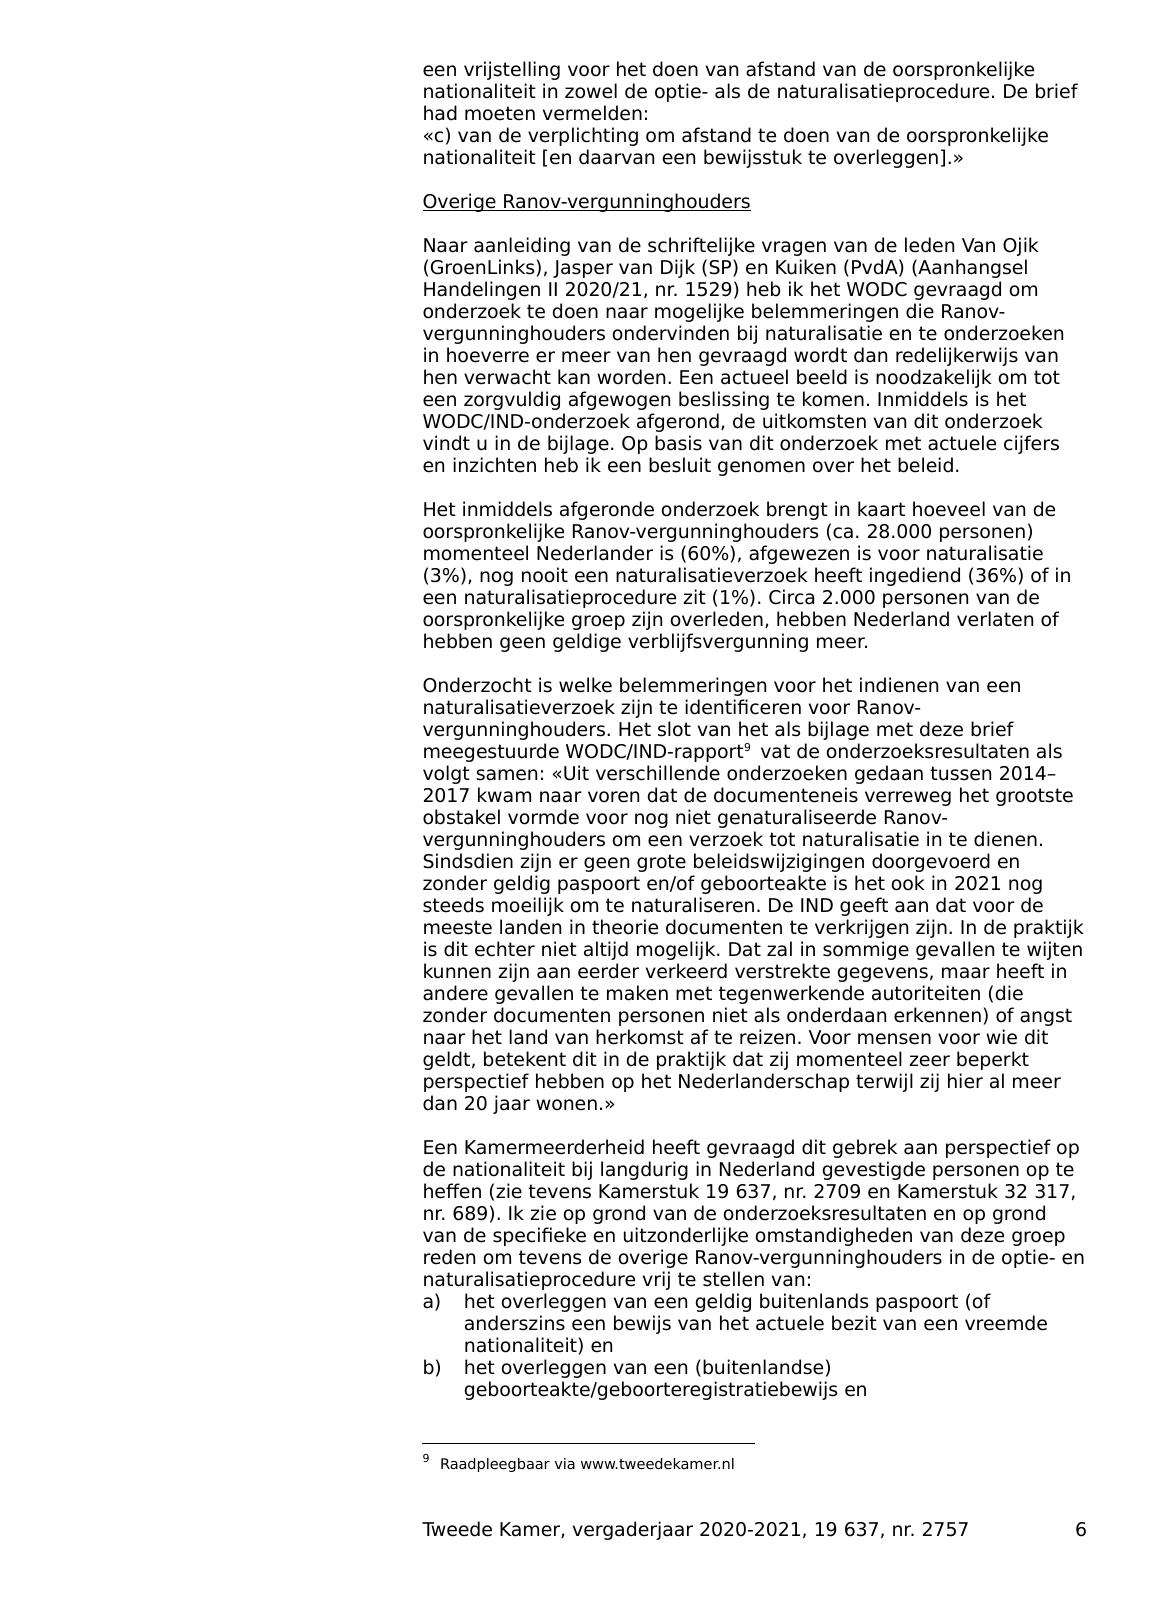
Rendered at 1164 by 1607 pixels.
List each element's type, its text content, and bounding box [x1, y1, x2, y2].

text Het inmiddels afgeronde onderzoek brengt in kaart hoeveel van de oorspronkelijke Ranov-vergunninghouders (ca. 28.000 personen) momenteel Nederlander is (60%), afgewezen is voor naturalisatie (3%), nog nooit een naturalisatieverzoek heeft ingediend (36%) of in een naturalisatieprocedure zit (1%). Circa 2.000 personen van de oorspronkelijke groep zijn overleden, hebben Nederland verlaten of hebben geen geldige verblijfsvergunning meer. [422, 499, 1087, 653]
text Een Kamermeerderheid heeft gevraagd dit gebrek aan perspectief op de nationaliteit bij langdurig in Nederland gevestigde personen op te heffen (zie tevens Kamerstuk 19 637, nr. 2709 en Kamerstuk 32 317, nr. 689). Ik zie op grond van de onderzoeksresultaten en op grond van de specifieke en uitzonderlijke omstandigheden van deze groep reden om tevens de overige Ranov-vergunninghouders in de optie- en naturalisatieprocedure vrij te stellen van: [422, 1137, 1087, 1291]
text a) het overleggen van een geldig buitenlands paspoort (of anderszins een bewijs van het actuele bezit van een vreemde nationaliteit) en [422, 1291, 1087, 1357]
text Onderzocht is welke belemmeringen voor het indienen van een naturalisatieverzoek zijn te identificeren voor Ranov-vergunninghouders. Het slot van het als bijlage met deze brief meegestuurde WODC/IND-rapport vat de onderzoeksresultaten als volgt samen: «Uit verschillende onderzoeken gedaan tussen 2014–2017 kwam naar voren dat de documenteneis verreweg het grootste obstakel vormde voor nog niet genaturaliseerde Ranov-vergunninghouders om een verzoek tot naturalisatie in te dienen. Sindsdien zijn er geen grote beleidswijzigingen doorgevoerd en zonder geldig paspoort en/of geboorteakte is het ook in 2021 nog steeds moeilijk om te naturaliseren. De IND geeft aan dat voor de meeste landen in theorie documenten te verkrijgen zijn. In de praktijk is dit echter niet altijd mogelijk. Dat zal in sommige gevallen te wijten kunnen zijn aan eerder verkeerd verstrekte gegevens, maar heeft in andere gevallen te maken met tegenwerkende autoriteiten (die zonder documenten personen niet als onderdaan erkennen) of angst naar het land van herkomst af te reizen. Voor mensen voor wie dit geldt, betekent dit in de praktijk dat zij momenteel zeer beperkt perspectief hebben op het Nederlanderschap terwijl zij hier al meer dan 20 jaar wonen.» [422, 675, 1087, 1115]
text Naar aanleiding van de schriftelijke vragen van de leden Van Ojik (GroenLinks), Jasper van Dijk (SP) en Kuiken (PvdA) (Aanhangsel Handelingen II 2020/21, nr. 1529) heb ik het WODC gevraagd om onderzoek te doen naar mogelijke belemmeringen die Ranov-vergunninghouders ondervinden bij naturalisatie en te onderzoeken in hoeverre er meer van hen gevraagd wordt dan redelijkerwijs van hen verwacht kan worden. Een actueel beeld is noodzakelijk om tot een zorgvuldig afgewogen beslissing te komen. Inmiddels is het WODC/IND-onderzoek afgerond, de uitkomsten van dit onderzoek vindt u in de bijlage. Op basis van dit onderzoek met actuele cijfers en inzichten heb ik een besluit genomen over het beleid. [422, 235, 1087, 477]
text Raadpleegbaar via www.tweedekamer.nl [422, 1452, 1087, 1474]
text een vrijstelling voor het doen van afstand van de oorspronkelijke nationaliteit in zowel de optie- als de naturalisatieprocedure. De brief had moeten vermelden: [422, 59, 1087, 125]
text «c) van de verplichting om afstand te doen van de oorspronkelijke nationaliteit [en daarvan een bewijsstuk te overleggen].» [422, 125, 1087, 169]
subtitle Overige Ranov-vergunninghouders [422, 191, 1087, 213]
text b) het overleggen van een (buitenlandse) geboorteakte/geboorteregistratiebewijs en [422, 1357, 1087, 1401]
